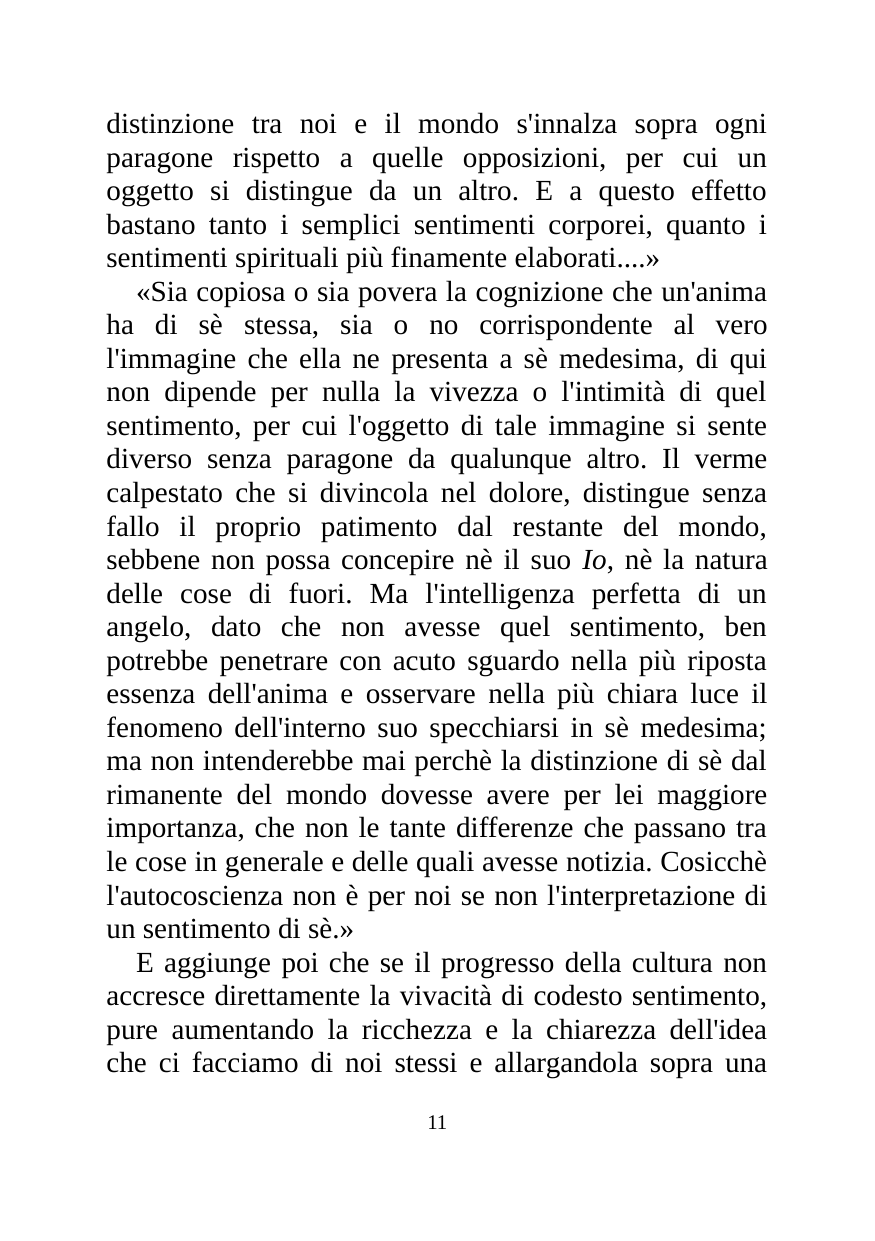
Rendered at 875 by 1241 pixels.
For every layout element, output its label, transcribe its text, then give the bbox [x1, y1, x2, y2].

text distinzione tra noi e il mondo s'innalza sopra ogni paragone rispetto a quelle opposizioni, per cui un oggetto si distingue da un altro. E a questo effetto bastano tanto i semplici sentimenti corporei, quanto i sentimenti spirituali più finamente elaborati....» [106, 106, 768, 274]
text «Sia copiosa o sia povera la cognizione che un'anima ha di sè stessa, sia o no corrispondente al vero l'immagine che ella ne presenta a sè medesima, di qui non dipende per nulla la vivezza o l'intimità di quel sentimento, per cui l'oggetto di tale immagine si sente diverso senza paragone da qualunque altro. Il verme calpestato che si divincola nel dolore, distingue senza fallo il proprio patimento dal restante del mondo, sebbene non possa concepire nè il suo Io, nè la natura delle cose di fuori. Ma l'intelligenza perfetta di un angelo, dato che non avesse quel sentimento, ben potrebbe penetrare con acuto sguardo nella più riposta essenza dell'anima e osservare nella più chiara luce il fenomeno dell'interno suo specchiarsi in sè medesima; ma non intenderebbe mai perchè la distinzione di sè dal rimanente del mondo dovesse avere per lei maggiore importanza, che non le tante differenze che passano tra le cose in generale e delle quali avesse notizia. Cosicchè l'autocoscienza non è per noi se non l'interpretazione di un sentimento di sè.» [106, 274, 768, 945]
text E aggiunge poi che se il progresso della cultura non accresce direttamente la vivacità di codesto sentimento, pure aumentando la ricchezza e la chiarezza dell'idea che ci facciamo di noi stessi e allargandola sopra una [106, 945, 768, 1079]
